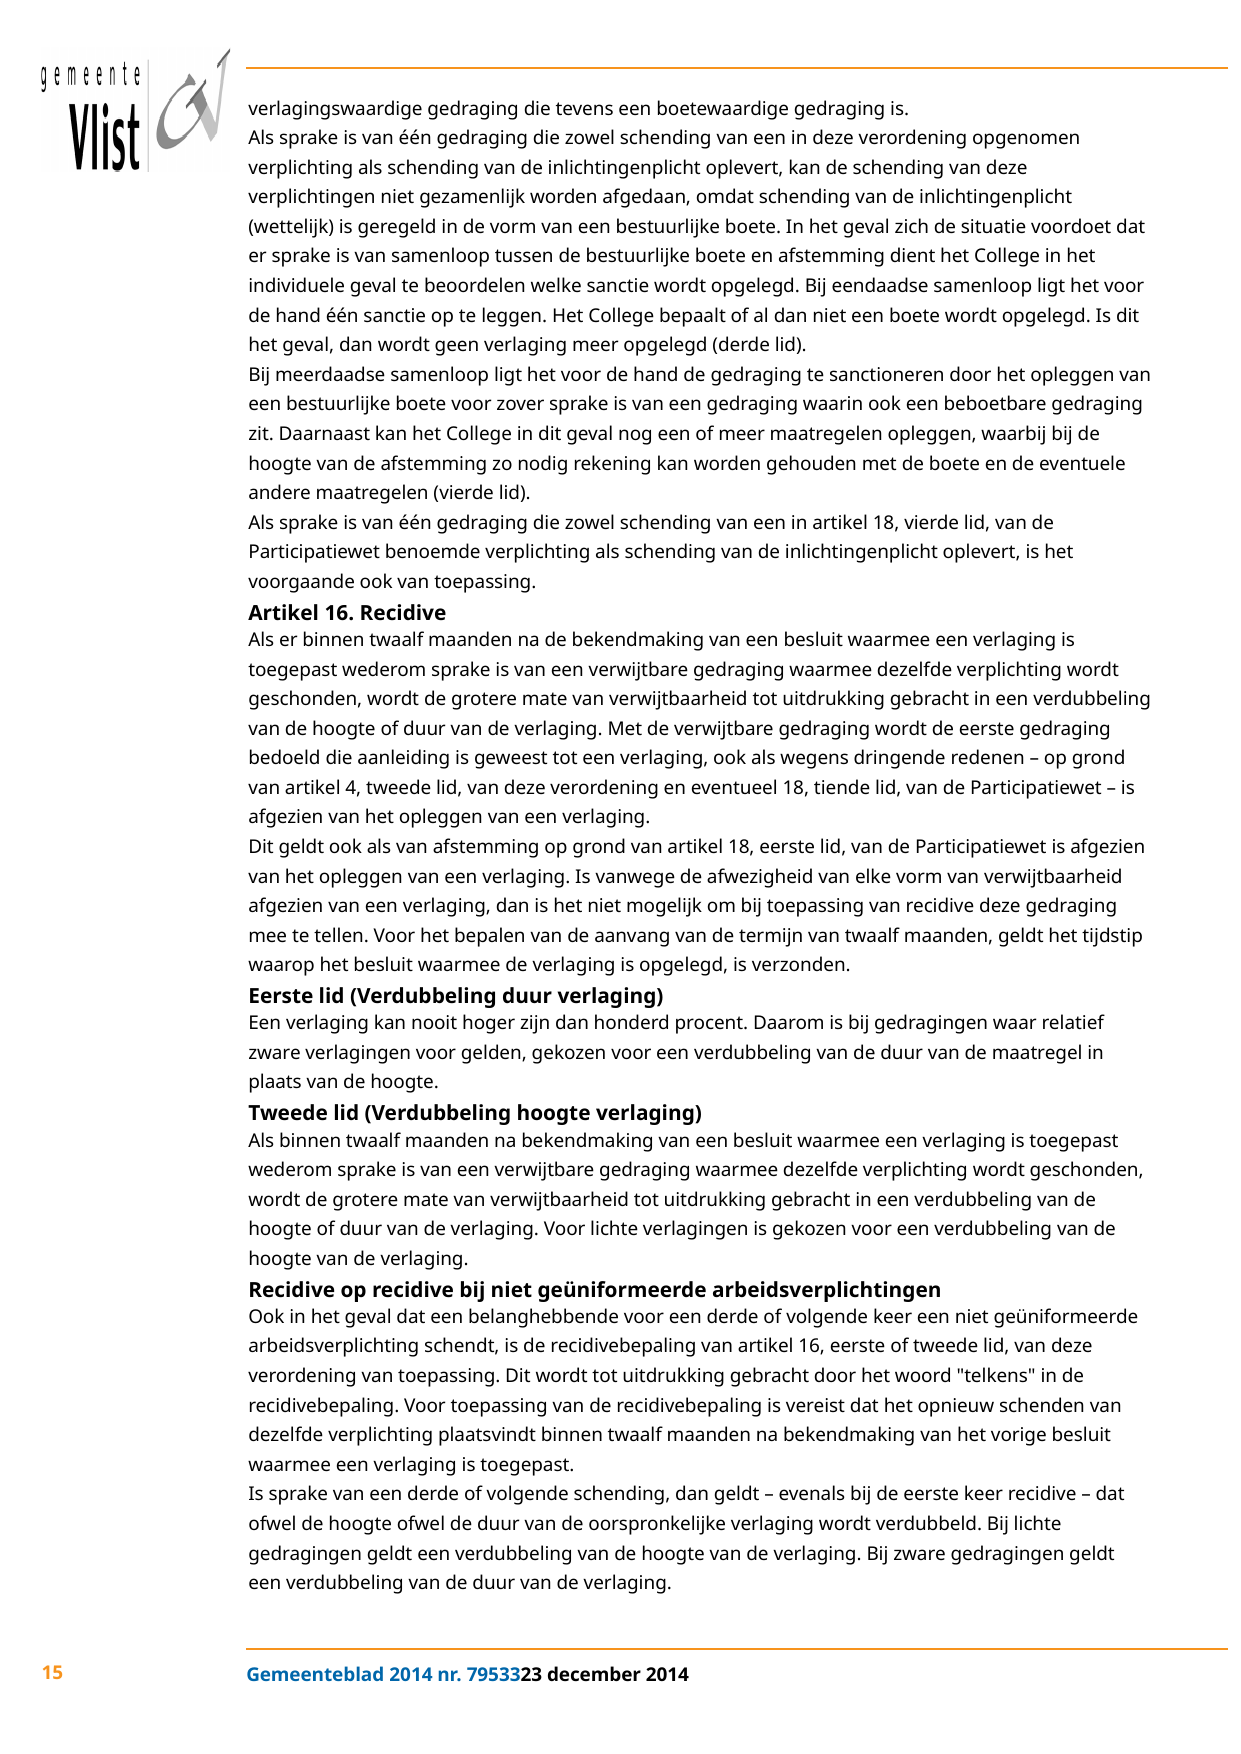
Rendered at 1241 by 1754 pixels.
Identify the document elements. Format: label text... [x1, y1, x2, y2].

text Eerste lid (Verdubbeling duur verlaging) [248, 981, 1152, 1009]
text Artikel 16. Recidive [248, 598, 1152, 626]
text Als sprake is van één gedraging die zowel schending van een in deze verordening opgenomen verplichting als schending van de inlichtingenplicht oplevert, kan de schending van deze verplichtingen niet gezamenlijk worden afgedaan, omdat schending van de inlichtingenplicht (wettelijk) is geregeld in de vorm van een bestuurlijke boete. In het geval zich de situatie voordoet dat er sprake is van samenloop tussen de bestuurlijke boete en afstemming dient het College in het individuele geval te beoordelen welke sanctie wordt opgelegd. Bij eendaadse samenloop ligt het voor de hand één sanctie op te leggen. Het College bepaalt of al dan niet een boete wordt opgelegd. Is dit het geval, dan wordt geen verlaging meer opgelegd (derde lid). [248, 124, 1152, 357]
text Is sprake van een derde of volgende schending, dan geldt – evenals bij de eerste keer recidive – dat ofwel de hoogte ofwel de duur van de oorspronkelijke verlaging wordt verdubbeld. Bij lichte gedragingen geldt een verdubbeling van de hoogte van de verlaging. Bij zware gedragingen geldt een verdubbeling van de duur van de verlaging. [248, 1481, 1152, 1595]
picture [41, 47, 231, 172]
text Recidive op recidive bij niet geüniformeerde arbeidsverplichtingen [248, 1275, 1152, 1303]
text verlagingswaardige gedraging die tevens een boetewaardige gedraging is. [248, 95, 1152, 121]
text Dit geldt ook als van afstemming op grond van artikel 18, eerste lid, van de Participatiewet is afgezien van het opleggen van een verlaging. Is vanwege de afwezigheid van elke vorm van verwijtbaarheid afgezien van een verlaging, dan is het niet mogelijk om bij toepassing van recidive deze gedraging mee te tellen. Voor het bepalen van de aanvang van de termijn van twaalf maanden, geldt het tijdstip waarop het besluit waarmee de verlaging is opgelegd, is verzonden. [248, 833, 1152, 977]
text Een verlaging kan nooit hoger zijn dan honderd procent. Daarom is bij gedragingen waar relatief zware verlagingen voor gelden, gekozen voor een verdubbeling van de duur van de maatregel in plaats van de hoogte. [248, 1009, 1152, 1094]
text Bij meerdaadse samenloop ligt het voor de hand de gedraging te sanctioneren door het opleggen van een bestuurlijke boete voor zover sprake is van een gedraging waarin ook een beboetbare gedraging zit. Daarnaast kan het College in dit geval nog een of meer maatregelen opleggen, waarbij bij de hoogte van de afstemming zo nodig rekening kan worden gehouden met de boete en de eventuele andere maatregelen (vierde lid). [248, 361, 1152, 505]
text Als binnen twaalf maanden na bekendmaking van een besluit waarmee een verlaging is toegepast wederom sprake is van een verwijtbare gedraging waarmee dezelfde verplichting wordt geschonden, wordt de grotere mate van verwijtbaarheid tot uitdrukking gebracht in een verdubbeling van de hoogte of duur van de verlaging. Voor lichte verlagingen is gekozen voor een verdubbeling van de hoogte van de verlaging. [248, 1127, 1152, 1271]
text Als sprake is van één gedraging die zowel schending van een in artikel 18, vierde lid, van de Participatiewet benoemde verplichting als schending van de inlichtingenplicht oplevert, is het voorgaande ook van toepassing. [248, 509, 1152, 594]
text Ook in het geval dat een belanghebbende voor een derde of volgende keer een niet geüniformeerde arbeidsverplichting schendt, is de recidivebepaling van artikel 16, eerste of tweede lid, van deze verordening van toepassing. Dit wordt tot uitdrukking gebracht door het woord "telkens" in de recidivebepaling. Voor toepassing van de recidivebepaling is vereist dat het opnieuw schenden van dezelfde verplichting plaatsvindt binnen twaalf maanden na bekendmaking van het vorige besluit waarmee een verlaging is toegepast. [248, 1303, 1152, 1477]
text Tweede lid (Verdubbeling hoogte verlaging) [248, 1098, 1152, 1127]
text Als er binnen twaalf maanden na de bekendmaking van een besluit waarmee een verlaging is toegepast wederom sprake is van een verwijtbare gedraging waarmee dezelfde verplichting wordt geschonden, wordt de grotere mate van verwijtbaarheid tot uitdrukking gebracht in een verdubbeling van de hoogte of duur van de verlaging. Met de verwijtbare gedraging wordt de eerste gedraging bedoeld die aanleiding is geweest tot een verlaging, ook als wegens dringende redenen – op grond van artikel 4, tweede lid, van deze verordening en eventueel 18, tiende lid, van de Participatiewet – is afgezien van het opleggen van een verlaging. [248, 626, 1152, 829]
